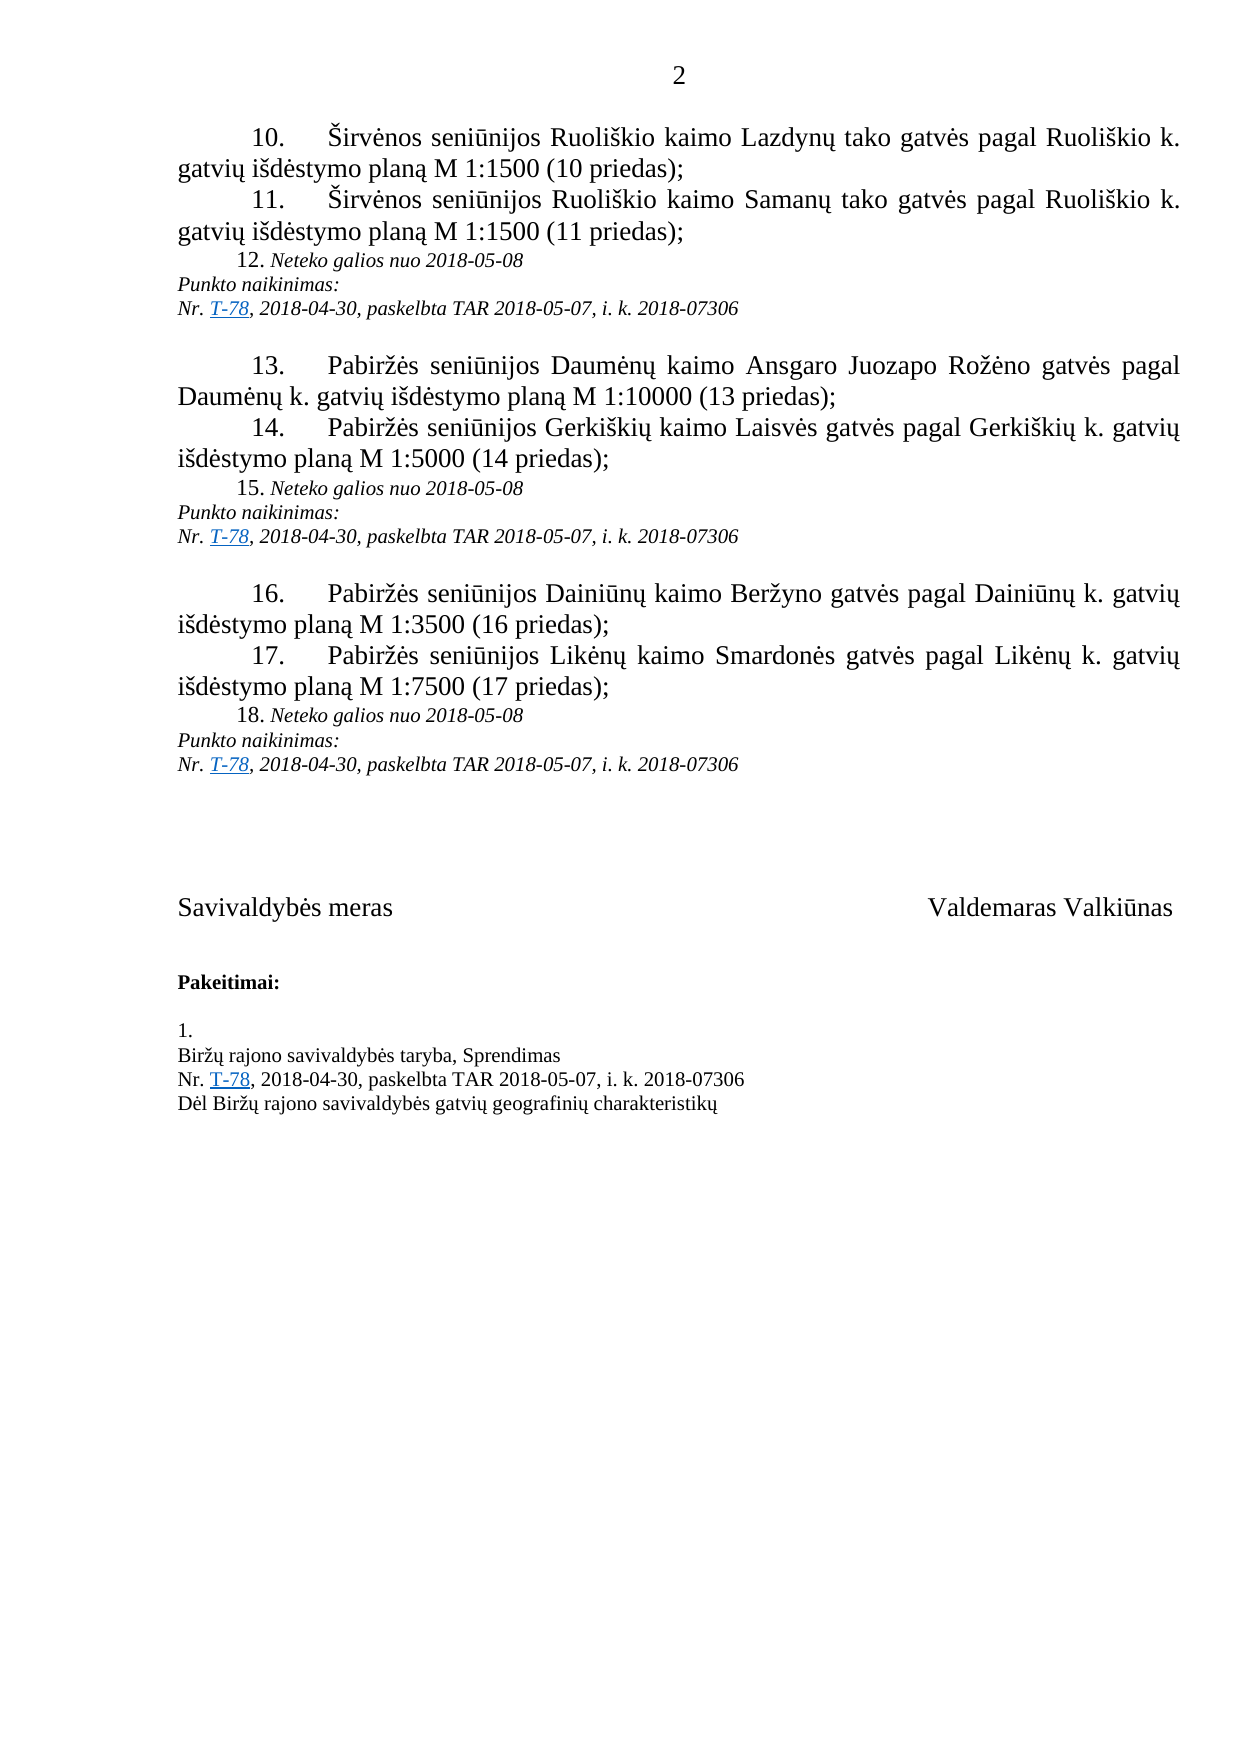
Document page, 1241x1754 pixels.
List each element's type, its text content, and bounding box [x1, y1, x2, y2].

text 18. Neteko galios nuo 2018-05-08 [177, 702, 1181, 728]
text Punkto naikinimas: [177, 728, 1181, 752]
text Punkto naikinimas: [177, 272, 1181, 296]
text 1. [177, 1018, 1181, 1042]
text Savivaldybės meras Valdemaras Valkiūnas [177, 891, 1181, 922]
text 10. Širvėnos seniūnijos Ruoliškio kaimo Lazdynų tako gatvės pagal Ruoliškio k. gatvių išdėstymo planą M 1:1500 (10 priedas); [177, 121, 1181, 184]
text 13. Pabiržės seniūnijos Daumėnų kaimo Ansgaro Juozapo Rožėno gatvės pagal Daumėnų k. gatvių išdėstymo planą M 1:10000 (13 priedas); [177, 349, 1181, 411]
text 12. Neteko galios nuo 2018-05-08 [177, 246, 1181, 272]
text Pakeitimai: [177, 970, 1181, 994]
text Nr. T-78, 2018-04-30, paskelbta TAR 2018-05-07, i. k. 2018-07306 [177, 524, 1181, 548]
text 16. Pabiržės seniūnijos Dainiūnų kaimo Beržyno gatvės pagal Dainiūnų k. gatvių išdėstymo planą M 1:3500 (16 priedas); [177, 577, 1181, 639]
text 17. Pabiržės seniūnijos Likėnų kaimo Smardonės gatvės pagal Likėnų k. gatvių išdėstymo planą M 1:7500 (17 priedas); [177, 639, 1181, 702]
text Nr. T-78, 2018-04-30, paskelbta TAR 2018-05-07, i. k. 2018-07306 [177, 1067, 1181, 1091]
text 15. Neteko galios nuo 2018-05-08 [177, 474, 1181, 500]
text Dėl Biržų rajono savivaldybės gatvių geografinių charakteristikų [177, 1091, 1181, 1115]
text Biržų rajono savivaldybės taryba, Sprendimas [177, 1042, 1181, 1067]
text Punkto naikinimas: [177, 500, 1181, 524]
text Nr. T-78, 2018-04-30, paskelbta TAR 2018-05-07, i. k. 2018-07306 [177, 296, 1181, 320]
text Nr. T-78, 2018-04-30, paskelbta TAR 2018-05-07, i. k. 2018-07306 [177, 752, 1181, 776]
text 11. Širvėnos seniūnijos Ruoliškio kaimo Samanų tako gatvės pagal Ruoliškio k. gatvių išdėstymo planą M 1:1500 (11 priedas); [177, 184, 1181, 246]
text 14. Pabiržės seniūnijos Gerkiškių kaimo Laisvės gatvės pagal Gerkiškių k. gatvių išdėstymo planą M 1:5000 (14 priedas); [177, 411, 1181, 474]
